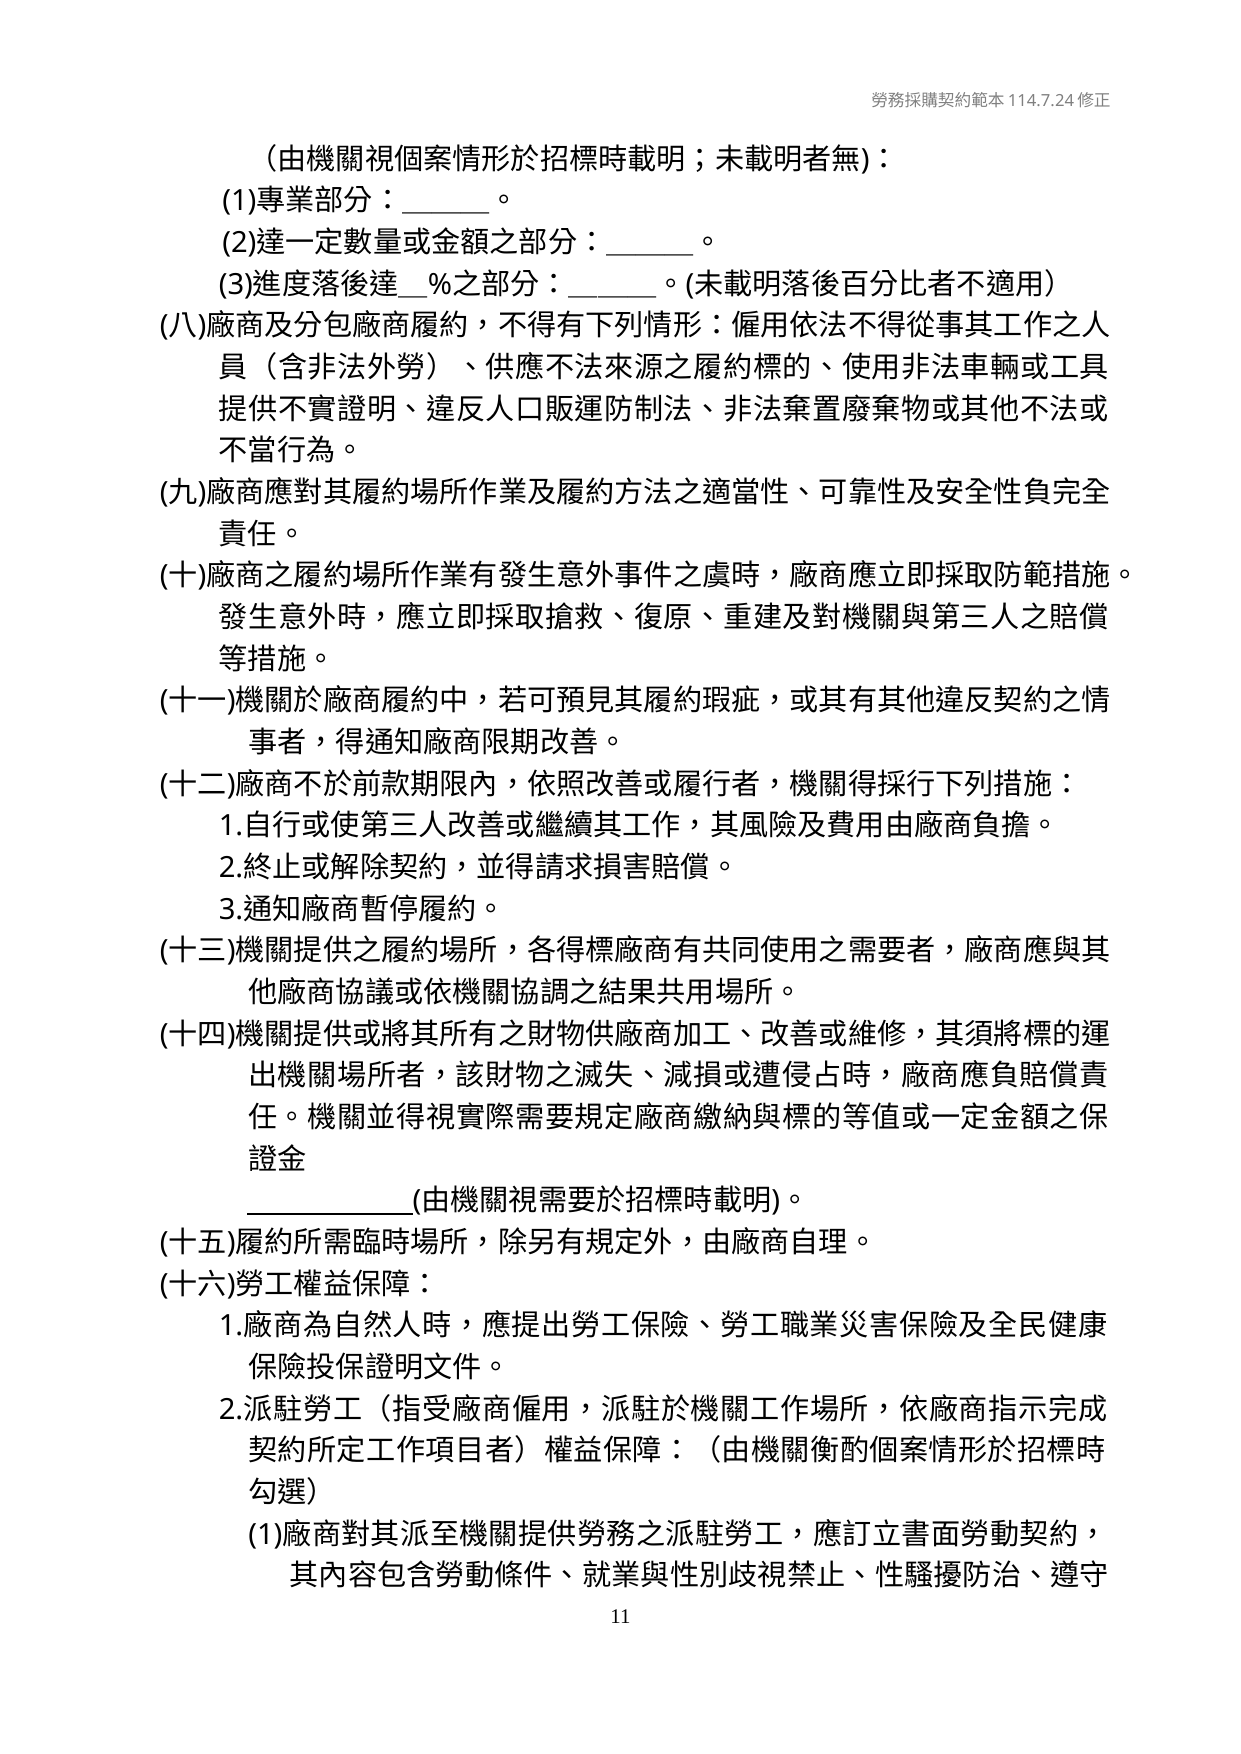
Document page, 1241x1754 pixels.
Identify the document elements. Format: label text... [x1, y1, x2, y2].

text (十三)機關提供之履約場所，各得標廠商有共同使用之需要者，廠商應與其他廠商協議或依機關協調之結果共用場所。 [159, 927, 1110, 1011]
text (由機關視需要於招標時載明)。 [159, 1177, 1110, 1219]
text 1.自行或使第三人改善或繼續其工作，其風險及費用由廠商負擔。 [218, 802, 1108, 844]
text (八)廠商及分包廠商履約，不得有下列情形：僱用依法不得從事其工作之人員（含非法外勞）、供應不法來源之履約標的、使用非法車輛或工具、提供不實證明、違反人口販運防制法、非法棄置廢棄物或其他不法或不當行為。 [159, 302, 1110, 469]
text (十五)履約所需臨時場所，除另有規定外，由廠商自理。 [159, 1219, 1110, 1261]
text 3.通知廠商暫停履約。 [218, 886, 1108, 927]
text (3)進度落後達＿%之部分：＿＿＿。(未載明落後百分比者不適用） [218, 261, 1108, 302]
text (十四)機關提供或將其所有之財物供廠商加工、改善或維修，其須將標的運出機關場所者，該財物之滅失、減損或遭侵占時，廠商應負賠償責任。機關並得視實際需要規定廠商繳納與標的等值或一定金額之保證金 [159, 1011, 1110, 1177]
text (九)廠商應對其履約場所作業及履約方法之適當性、可靠性及安全性負完全責任。 [159, 469, 1110, 552]
text 1.廠商為自然人時，應提出勞工保險、勞工職業災害保險及全民健康保險投保證明文件。 [218, 1302, 1108, 1386]
text (1)廠商對其派至機關提供勞務之派駐勞工，應訂立書面勞動契約，其內容包含勞動條件、就業與性別歧視禁止、性騷擾防治、遵守義務、違反責任及應注意事項等派駐勞工在機關工作期間之權益與義務事項，並將該契約影本於簽約後_____工作天（由機關衡酌個案情形自行填列；未載明者，為10工作天）內或機關另外通知之期限內送機關備查，如履約期間勞動契約有變更者，亦同。勞動契約如有缺漏或違反相關勞動法令，機關應要求廠商補正。上開勞動契約應載明廠商給付派駐勞工薪資期限，及廠商未依該期限給付派駐勞工薪資，經機關催告仍未改正者，同意由機關將應給付廠商價金之一部分，給付派駐勞工(即採購契約所載該派駐勞工薪資，包含加班費、差旅費，但不包含廠商及派駐勞工負擔之勞工保險費、就業保險費、勞工職業災害保險費、積欠工資墊償基金、勞工退休金、健保費及稅捐等費用)。 [248, 1511, 1110, 1594]
text (十一)機關於廠商履約中，若可預見其履約瑕疵，或其有其他違反契約之情事者，得通知廠商限期改善。 [159, 677, 1110, 761]
text 2.派駐勞工（指受廠商僱用，派駐於機關工作場所，依廠商指示完成契約所定工作項目者）權益保障：（由機關衡酌個案情形於招標時勾選） [218, 1386, 1108, 1511]
text (十六)勞工權益保障： [159, 1261, 1110, 1302]
text (2)達一定數量或金額之部分：＿＿＿。 [222, 219, 1110, 261]
text (十二)廠商不於前款期限內，依照改善或履行者，機關得採行下列措施： [159, 761, 1110, 802]
text 2.終止或解除契約，並得請求損害賠償。 [218, 844, 1108, 886]
text (十)廠商之履約場所作業有發生意外事件之虞時，廠商應立即採取防範措施。發生意外時，應立即採取搶救、復原、重建及對機關與第三人之賠償等措施。 [159, 552, 1110, 677]
text （由機關視個案情形於招標時載明；未載明者無)： [218, 136, 1108, 177]
text (1)專業部分：＿＿＿。 [222, 177, 1110, 219]
